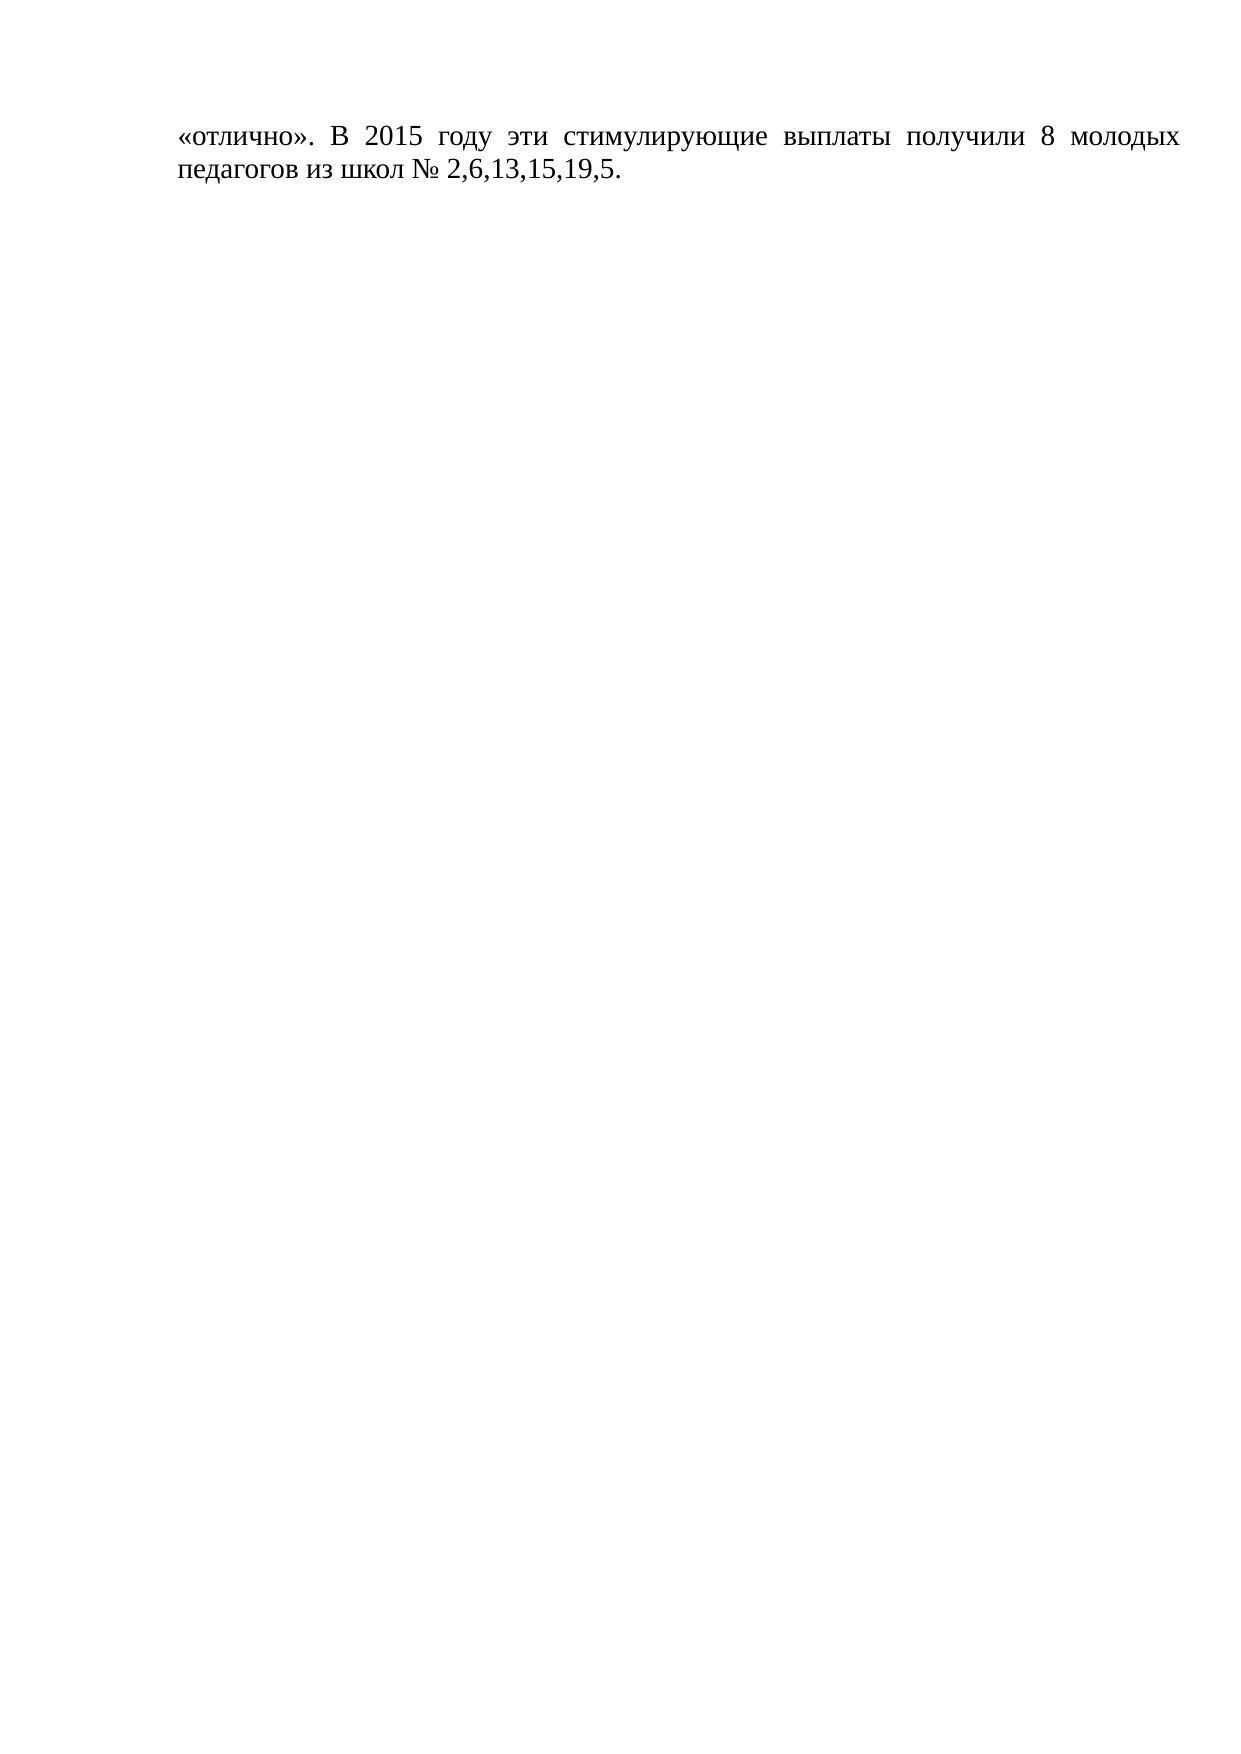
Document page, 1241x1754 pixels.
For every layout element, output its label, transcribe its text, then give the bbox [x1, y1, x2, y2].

text «отлично». В 2015 году эти стимулирующие выплаты получили 8 молодых педагогов из школ № 2,6,13,15,19,5. [177, 118, 1181, 185]
